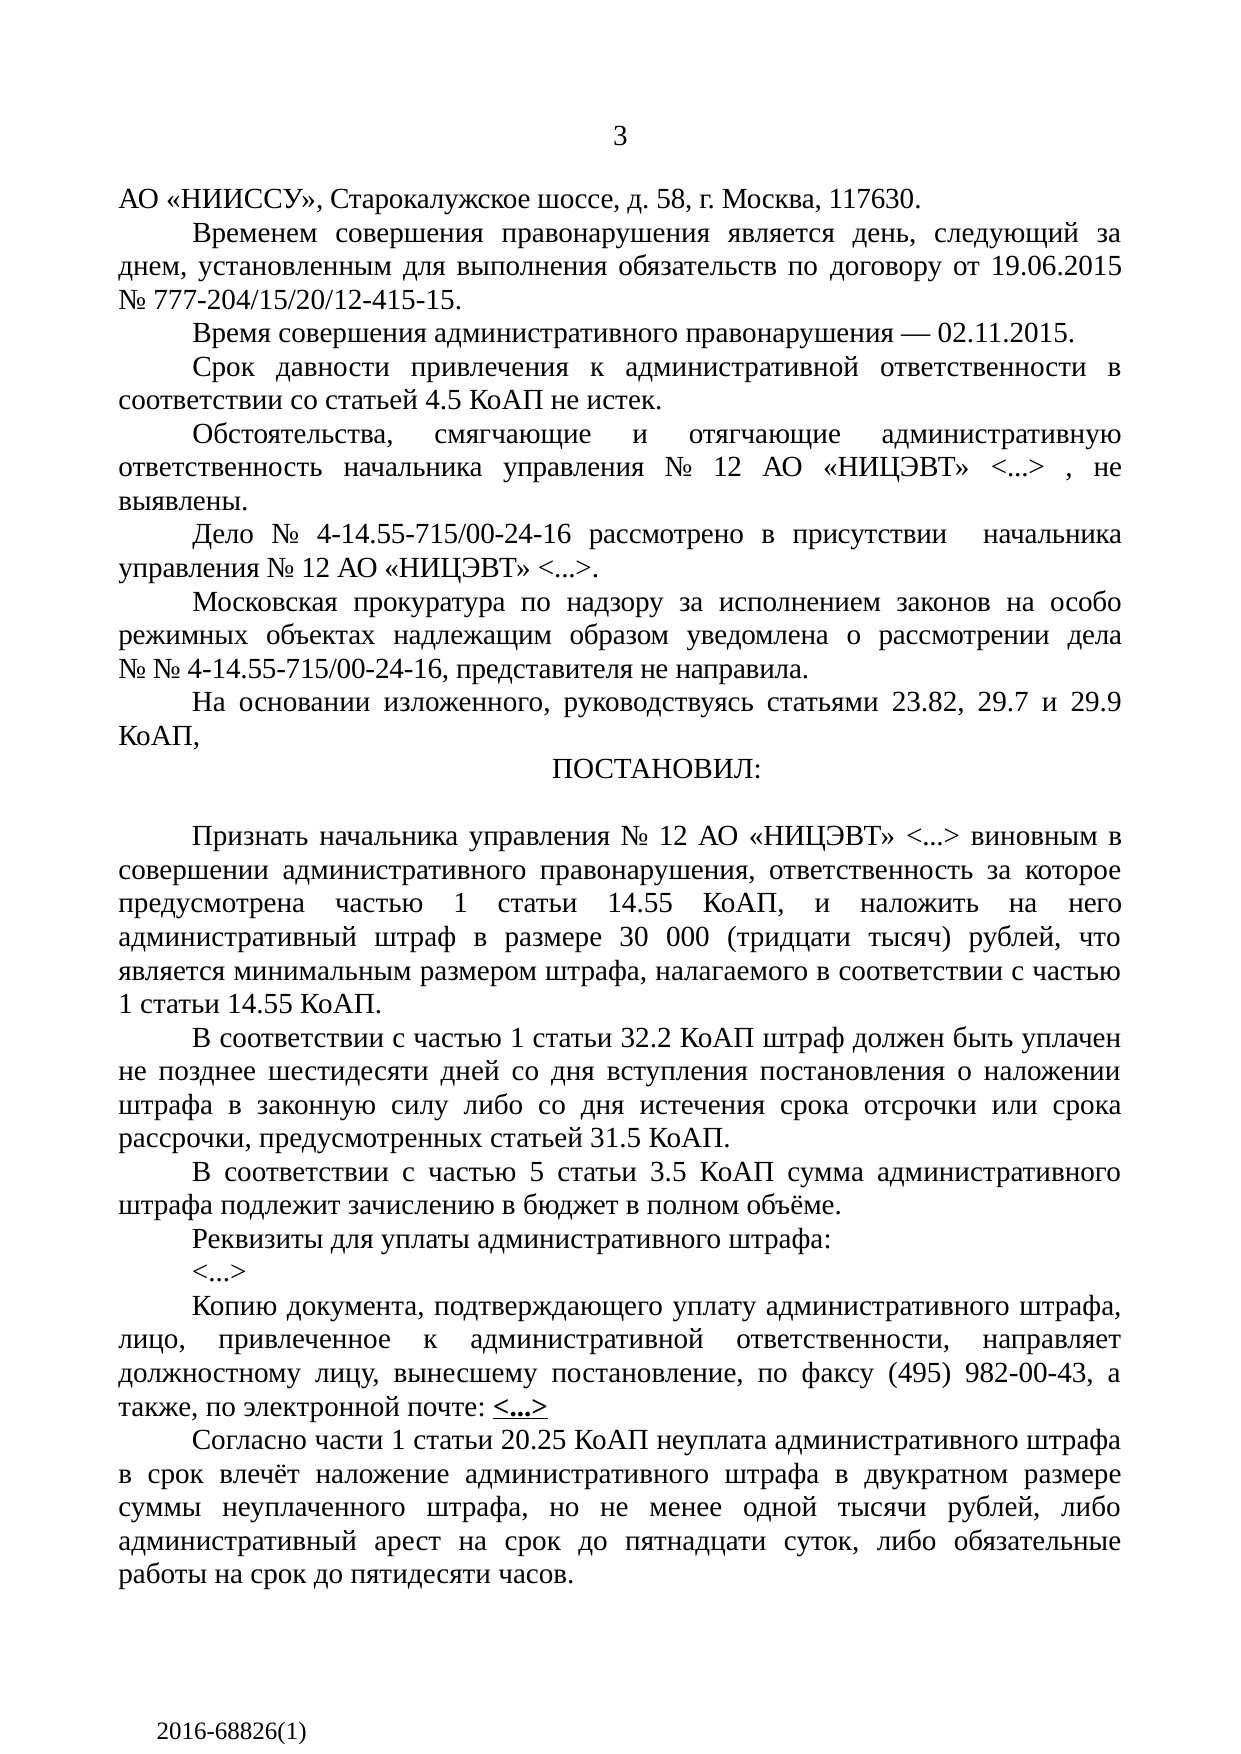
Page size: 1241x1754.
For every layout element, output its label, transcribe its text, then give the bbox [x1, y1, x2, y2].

text В соответствии с частью 1 статьи 32.2 КоАП штраф должен быть уплачен не позднее шестидесяти дней со дня вступления постановления о наложении штрафа в законную силу либо со дня истечения срока отсрочки или срока рассрочки, предусмотренных статьей 31.5 КоАП. [118, 1020, 1122, 1154]
text Срок давности привлечения к административной ответственности в соответствии со статьей 4.5 КоАП не истек. [118, 349, 1122, 416]
text На основании изложенного, руководствуясь статьями 23.82, 29.7 и 29.9 КоАП, [118, 684, 1122, 751]
text Реквизиты для уплаты административного штрафа: [118, 1221, 1122, 1254]
text <...> [118, 1254, 1122, 1288]
text Время совершения административного правонарушения — 02.11.2015. [118, 315, 1122, 349]
text Временем совершения правонарушения является день, следующий за днем, установленным для выполнения обязательств по договору от 19.06.2015 № 777-204/15/20/12-415-15. [118, 215, 1122, 315]
text Копию документа, подтверждающего уплату административного штрафа, лицо, привлеченное к административной ответственности, направляет должностному лицу, вынесшему постановление, по факсу (495) 982-00-43, а также, по электронной почте: <...> [118, 1288, 1122, 1422]
text Согласно части 1 статьи 20.25 КоАП неуплата административного штрафа в срок влечёт наложение административного штрафа в двукратном размере суммы неуплаченного штрафа, но не менее одной тысячи рублей, либо административный арест на срок до пятнадцати суток, либо обязательные работы на срок до пятидесяти часов. [118, 1422, 1122, 1590]
text Обстоятельства, смягчающие и отягчающие административную ответственность начальника управления № 12 АО «НИЦЭВТ» <...> , не выявлены. [118, 416, 1122, 517]
text В соответствии с частью 5 статьи 3.5 КоАП сумма административного штрафа подлежит зачислению в бюджет в полном объёме. [118, 1154, 1122, 1221]
text Московская прокуратура по надзору за исполнением законов на особо режимных объектах надлежащим образом уведомлена о рассмотрении дела № № 4-14.55-715/00-24-16, представителя не направила. [118, 584, 1122, 684]
text ПОСТАНОВИЛ: [118, 751, 1122, 785]
text АО «НИИССУ», Старокалужское шоссе, д. 58, г. Москва, 117630. [118, 181, 1122, 215]
text Дело № 4-14.55-715/00-24-16 рассмотрено в присутствии начальника управления № 12 АО «НИЦЭВТ» <...>. [118, 517, 1122, 584]
text Признать начальника управления № 12 АО «НИЦЭВТ» <...> виновным в совершении административного правонарушения, ответственность за которое предусмотрена частью 1 статьи 14.55 КоАП, и наложить на него административный штраф в размере 30 000 (тридцати тысяч) рублей, что является минимальным размером штрафа, налагаемого в соответствии с частью 1 статьи 14.55 КоАП. [118, 818, 1122, 1020]
